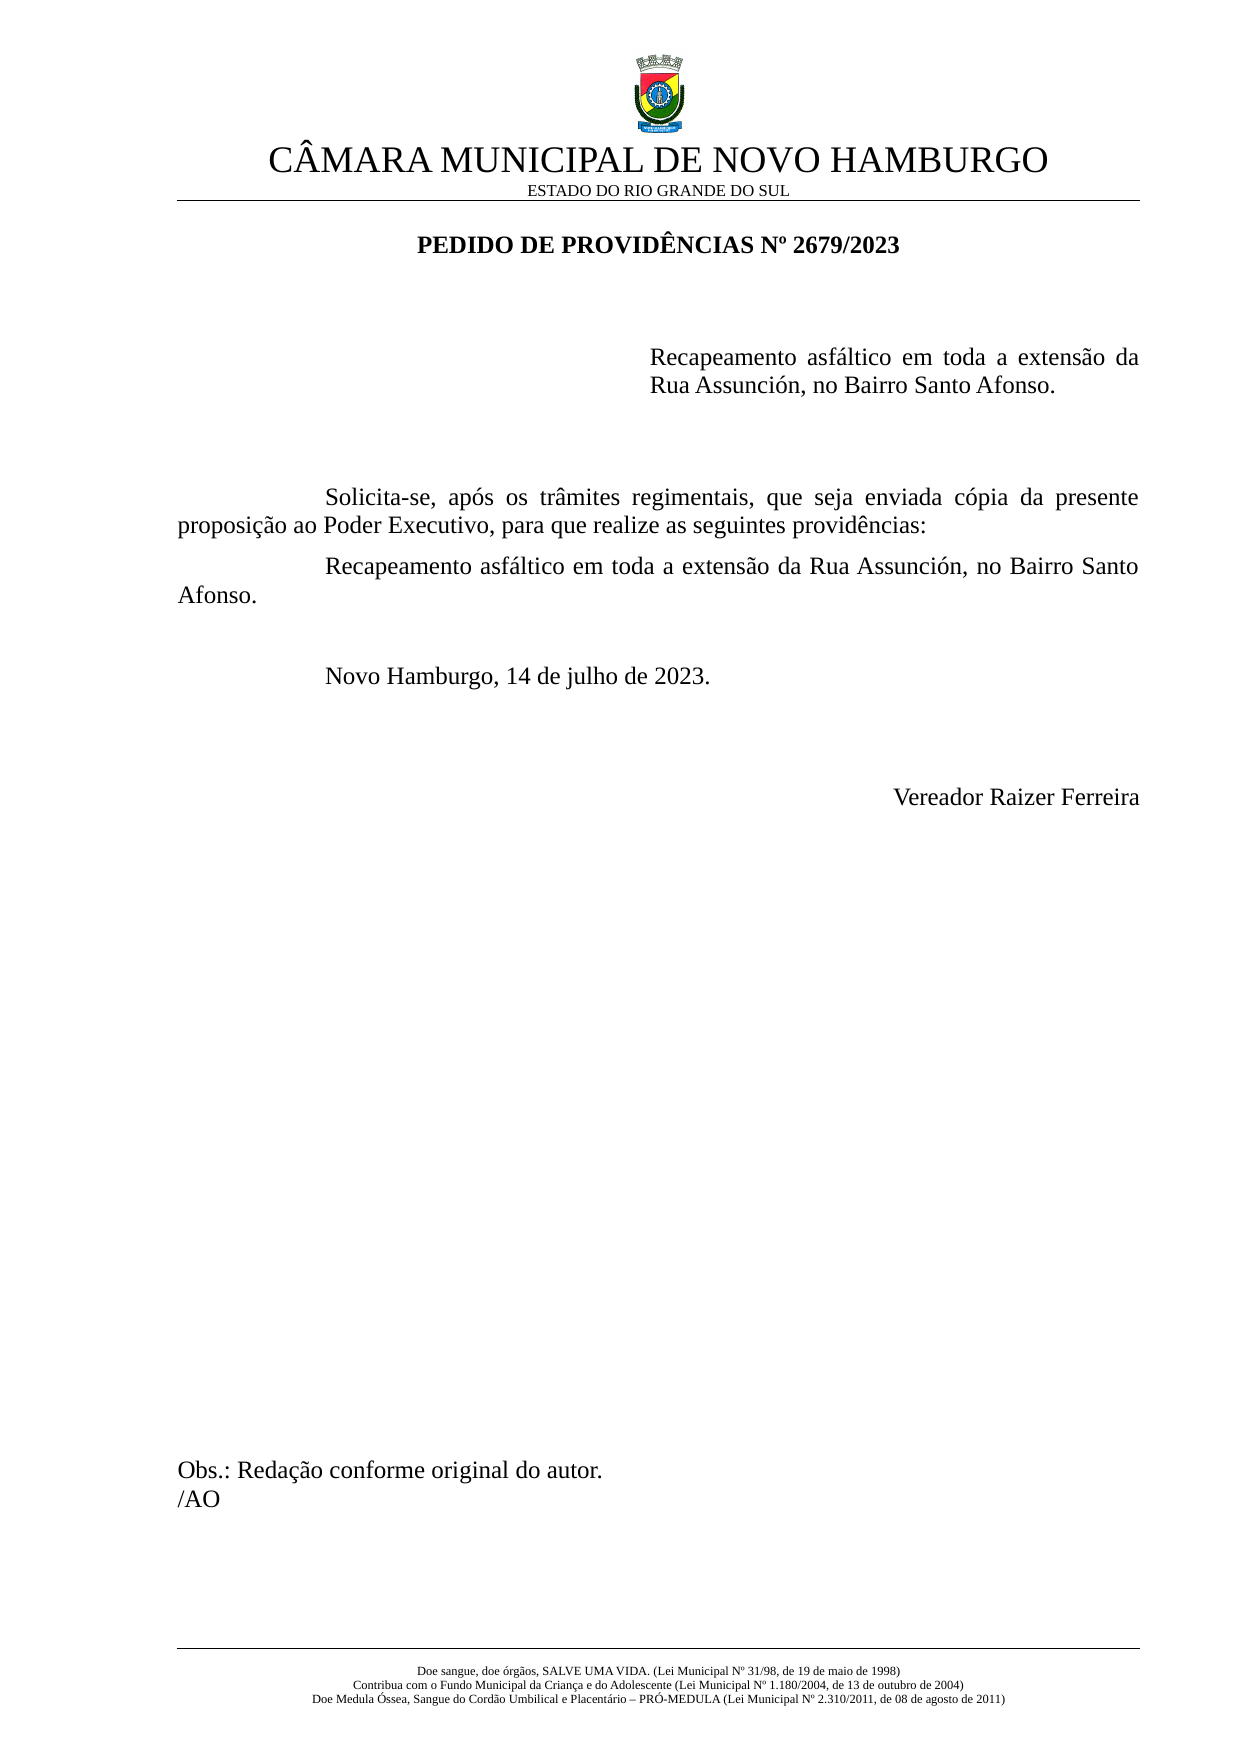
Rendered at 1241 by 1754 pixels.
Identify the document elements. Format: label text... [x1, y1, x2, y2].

picture [630, 48, 687, 137]
text Obs.: Redação conforme original do autor. [177, 1455, 1140, 1484]
text PEDIDO DE PROVIDÊNCIAS Nº 2679/2023 [177, 230, 1140, 259]
text /AO [177, 1484, 1140, 1513]
text Novo Hamburgo, 14 de julho de 2023. [177, 661, 1140, 689]
text Recapeamento asfáltico em toda a extensão da Rua Assunción, no Bairro Santo Afonso. [649, 342, 1140, 399]
text Solicita-se, após os trâmites regimentais, que seja enviada cópia da presente proposição ao Poder Executivo, para que realize as seguintes providências: [177, 482, 1140, 539]
text Vereador Raizer Ferreira [177, 782, 1140, 811]
text Recapeamento asfáltico em toda a extensão da Rua Assunción, no Bairro Santo Afonso. [177, 551, 1140, 608]
